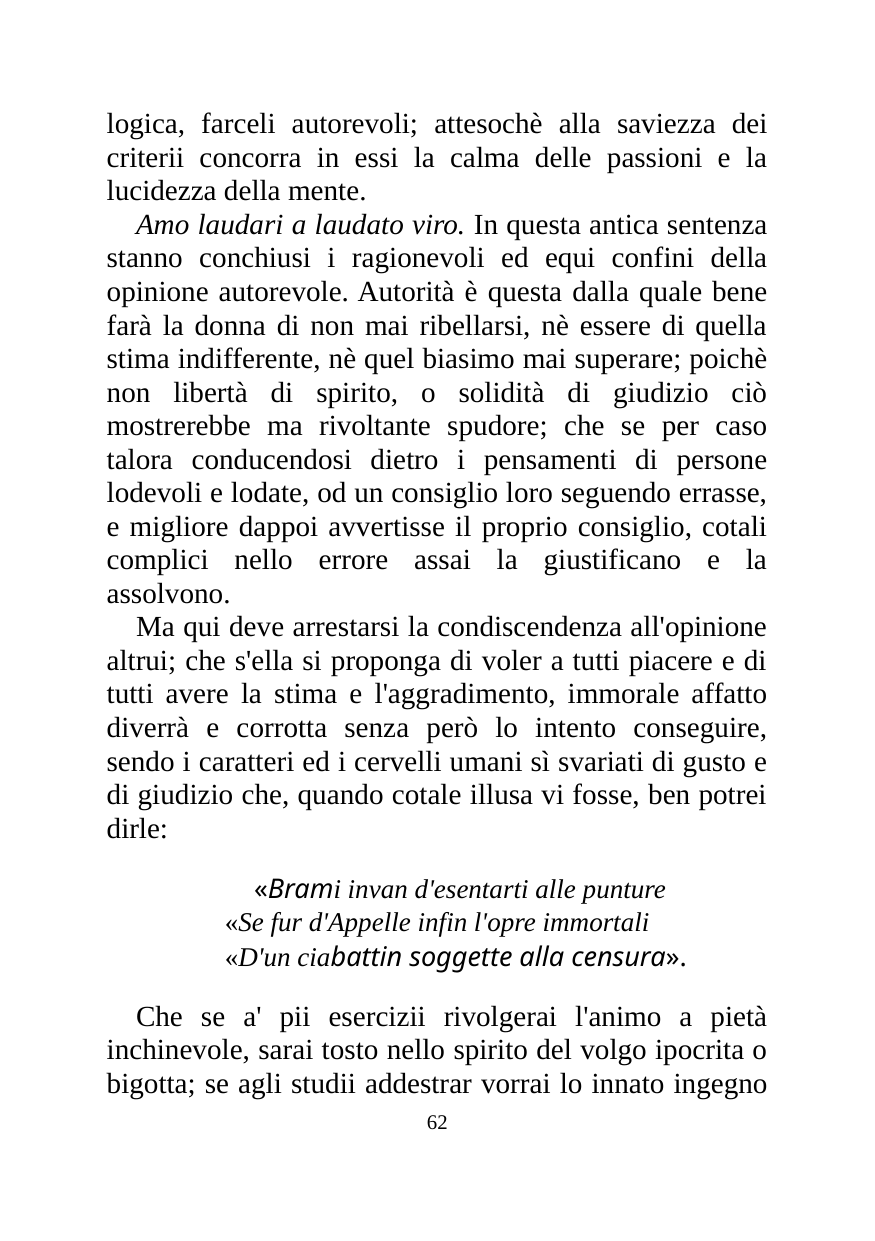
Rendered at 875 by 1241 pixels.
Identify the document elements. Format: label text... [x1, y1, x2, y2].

text Che se a' pii esercizii rivolgerai l'animo a pietà inchinevole, sarai tosto nello spirito del volgo ipocrita o bigotta; se agli studii addestrar vorrai lo innato ingegno [106, 999, 768, 1099]
text logica, farceli autorevoli; attesochè alla saviezza dei criterii concorra in essi la calma delle passioni e la lucidezza della mente. [106, 106, 768, 207]
text «Se fur d'Appelle infin l'opre immortali [224, 906, 768, 937]
text «D'un ciabattin soggette alla censura». [224, 937, 768, 974]
text «Brami invan d'esentarti alle punture [224, 869, 768, 906]
text Amo laudari a laudato viro. In questa antica sentenza stanno conchiusi i ragionevoli ed equi confini della opinione autorevole. Autorità è questa dalla quale bene farà la donna di non mai ribellarsi, nè essere di quella stima indifferente, nè quel biasimo mai superare; poichè non libertà di spirito, o solidità di giudizio ciò mostrerebbe ma rivoltante spudore; che se per caso talora conducendosi dietro i pensamenti di persone lodevoli e lodate, od un consiglio loro seguendo errasse, e migliore dappoi avvertisse il proprio consiglio, cotali complici nello errore assai la giustificano e la assolvono. [106, 207, 768, 609]
text Ma qui deve arrestarsi la condiscendenza all'opinione altrui; che s'ella si proponga di voler a tutti piacere e di tutti avere la stima e l'aggradimento, immorale affatto diverrà e corrotta senza però lo intento conseguire, sendo i caratteri ed i cervelli umani sì svariati di gusto e di giudizio che, quando cotale illusa vi fosse, ben potrei dirle: [106, 609, 768, 844]
